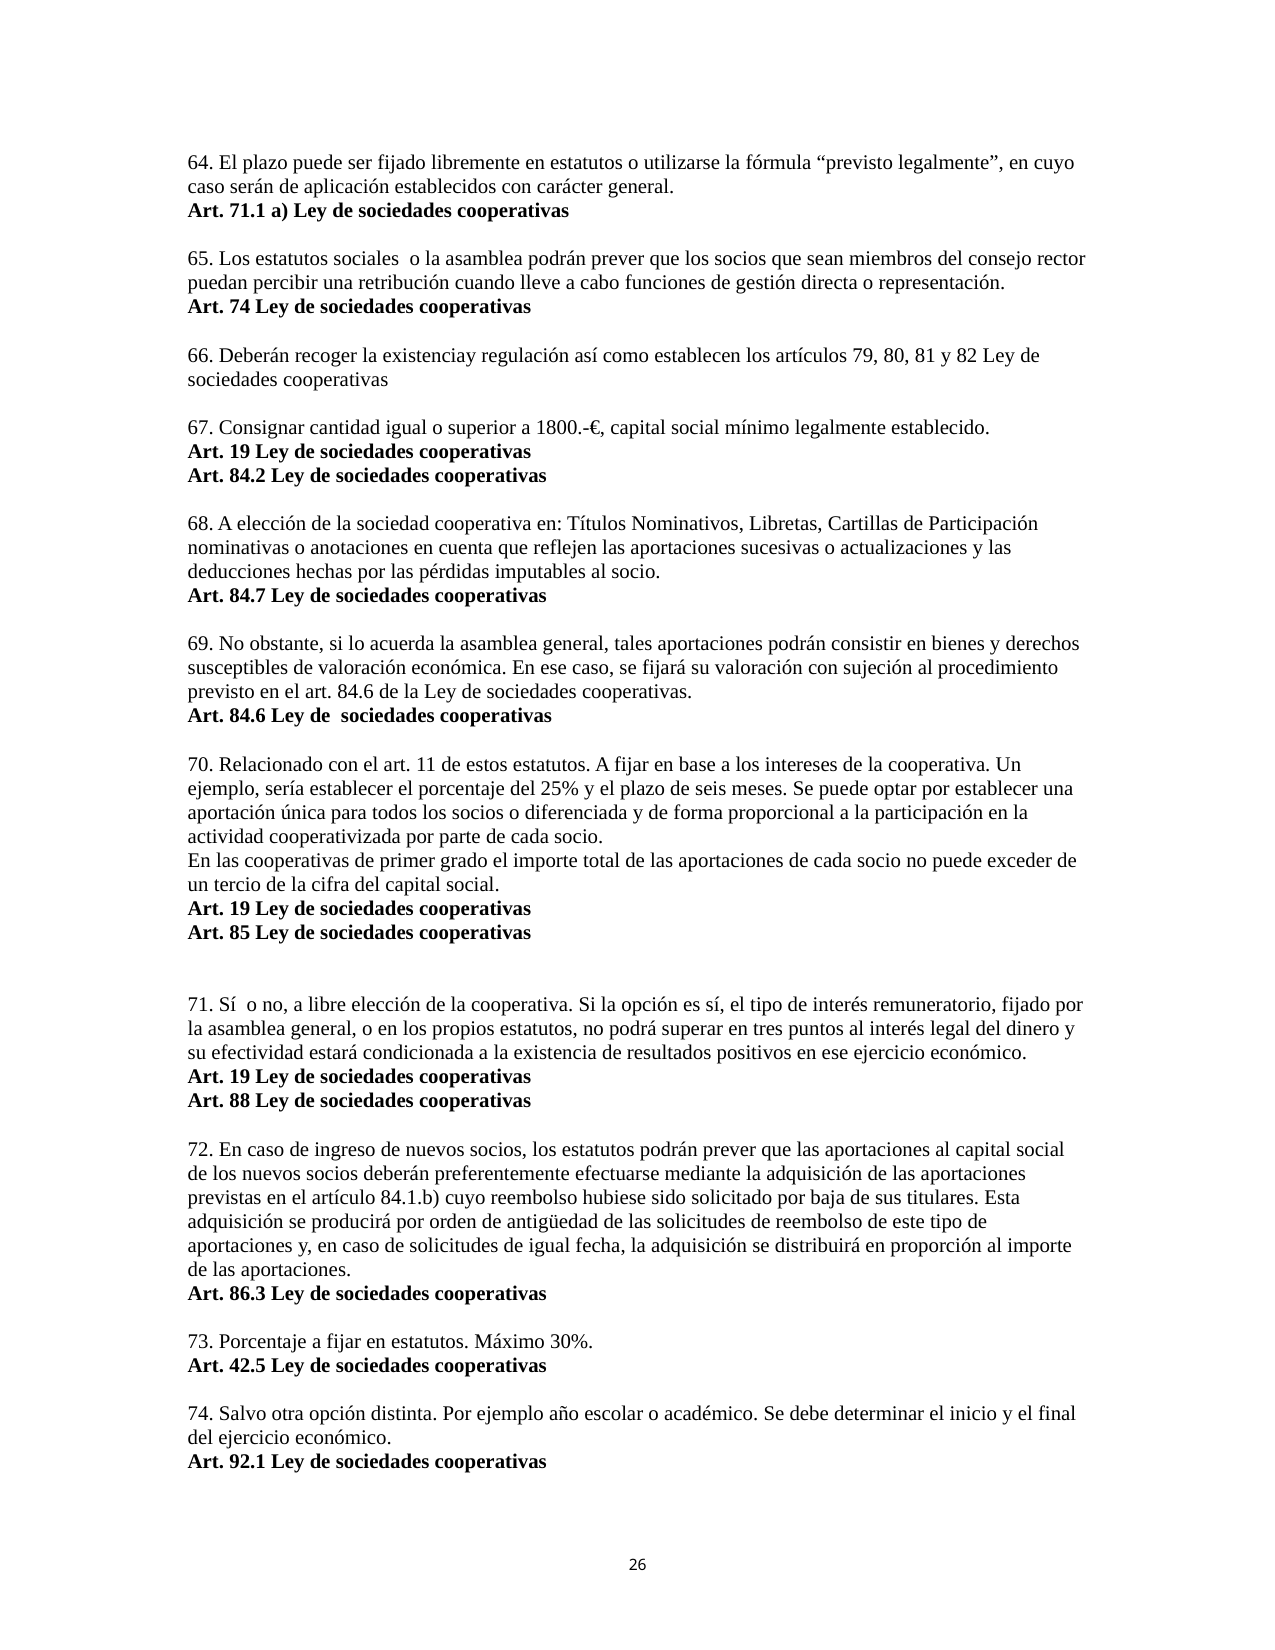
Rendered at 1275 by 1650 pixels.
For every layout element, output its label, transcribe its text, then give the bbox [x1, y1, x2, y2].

text 64. El plazo puede ser fijado libremente en estatutos o utilizarse la fórmula “previsto legalmente”, en cuyo caso serán de aplicación establecidos con carácter general. [187, 150, 1087, 198]
text Art. 88 Ley de sociedades cooperativas [187, 1088, 1087, 1112]
text Art. 84.7 Ley de sociedades cooperativas [187, 583, 1087, 607]
text 71. Sí o no, a libre elección de la cooperativa. Si la opción es sí, el tipo de interés remuneratorio, fijado por la asamblea general, o en los propios estatutos, no podrá superar en tres puntos al interés legal del dinero y su efectividad estará condicionada a la existencia de resultados positivos en ese ejercicio económico. [187, 992, 1087, 1064]
text 73. Porcentaje a fijar en estatutos. Máximo 30%. [187, 1329, 1087, 1353]
text Art. 84.6 Ley de sociedades cooperativas [187, 703, 1087, 727]
text Art. 74 Ley de sociedades cooperativas [187, 294, 1087, 318]
text Art. 85 Ley de sociedades cooperativas [187, 920, 1087, 944]
text Art. 19 Ley de sociedades cooperativas [187, 1064, 1087, 1088]
text Art. 19 Ley de sociedades cooperativas [187, 896, 1087, 920]
text Art. 92.1 Ley de sociedades cooperativas [187, 1449, 1087, 1473]
text Art. 71.1 a) Ley de sociedades cooperativas [187, 198, 1087, 222]
text Art. 84.2 Ley de sociedades cooperativas [187, 463, 1087, 487]
text 72. En caso de ingreso de nuevos socios, los estatutos podrán prever que las aportaciones al capital social de los nuevos socios deberán preferentemente efectuarse mediante la adquisición de las aportaciones previstas en el artículo 84.1.b) cuyo reembolso hubiese sido solicitado por baja de sus titulares. Esta adquisición se producirá por orden de antigüedad de las solicitudes de reembolso de este tipo de aportaciones y, en caso de solicitudes de igual fecha, la adquisición se distribuirá en proporción al importe de las aportaciones. [187, 1137, 1087, 1281]
text Art. 86.3 Ley de sociedades cooperativas [187, 1281, 1087, 1305]
text En las cooperativas de primer grado el importe total de las aportaciones de cada socio no puede exceder de un tercio de la cifra del capital social. [187, 848, 1087, 896]
text 65. Los estatutos sociales o la asamblea podrán prever que los socios que sean miembros del consejo rector puedan percibir una retribución cuando lleve a cabo funciones de gestión directa o representación. [187, 246, 1087, 294]
text Art. 19 Ley de sociedades cooperativas [187, 439, 1087, 463]
text 66. Deberán recoger la existenciay regulación así como establecen los artículos 79, 80, 81 y 82 Ley de sociedades cooperativas [187, 342, 1087, 391]
text 67. Consignar cantidad igual o superior a 1800.-€, capital social mínimo legalmente establecido. [187, 415, 1087, 439]
text 70. Relacionado con el art. 11 de estos estatutos. A fijar en base a los intereses de la cooperativa. Un ejemplo, sería establecer el porcentaje del 25% y el plazo de seis meses. Se puede optar por establecer una aportación única para todos los socios o diferenciada y de forma proporcional a la participación en la actividad cooperativizada por parte de cada socio. [187, 752, 1087, 848]
text Art. 42.5 Ley de sociedades cooperativas [187, 1353, 1087, 1377]
text 69. No obstante, si lo acuerda la asamblea general, tales aportaciones podrán consistir en bienes y derechos susceptibles de valoración económica. En ese caso, se fijará su valoración con sujeción al procedimiento previsto en el art. 84.6 de la Ley de sociedades cooperativas. [187, 631, 1087, 703]
text 68. A elección de la sociedad cooperativa en: Títulos Nominativos, Libretas, Cartillas de Participación nominativas o anotaciones en cuenta que reflejen las aportaciones sucesivas o actualizaciones y las deducciones hechas por las pérdidas imputables al socio. [187, 511, 1087, 583]
text 74. Salvo otra opción distinta. Por ejemplo año escolar o académico. Se debe determinar el inicio y el final del ejercicio económico. [187, 1401, 1087, 1449]
